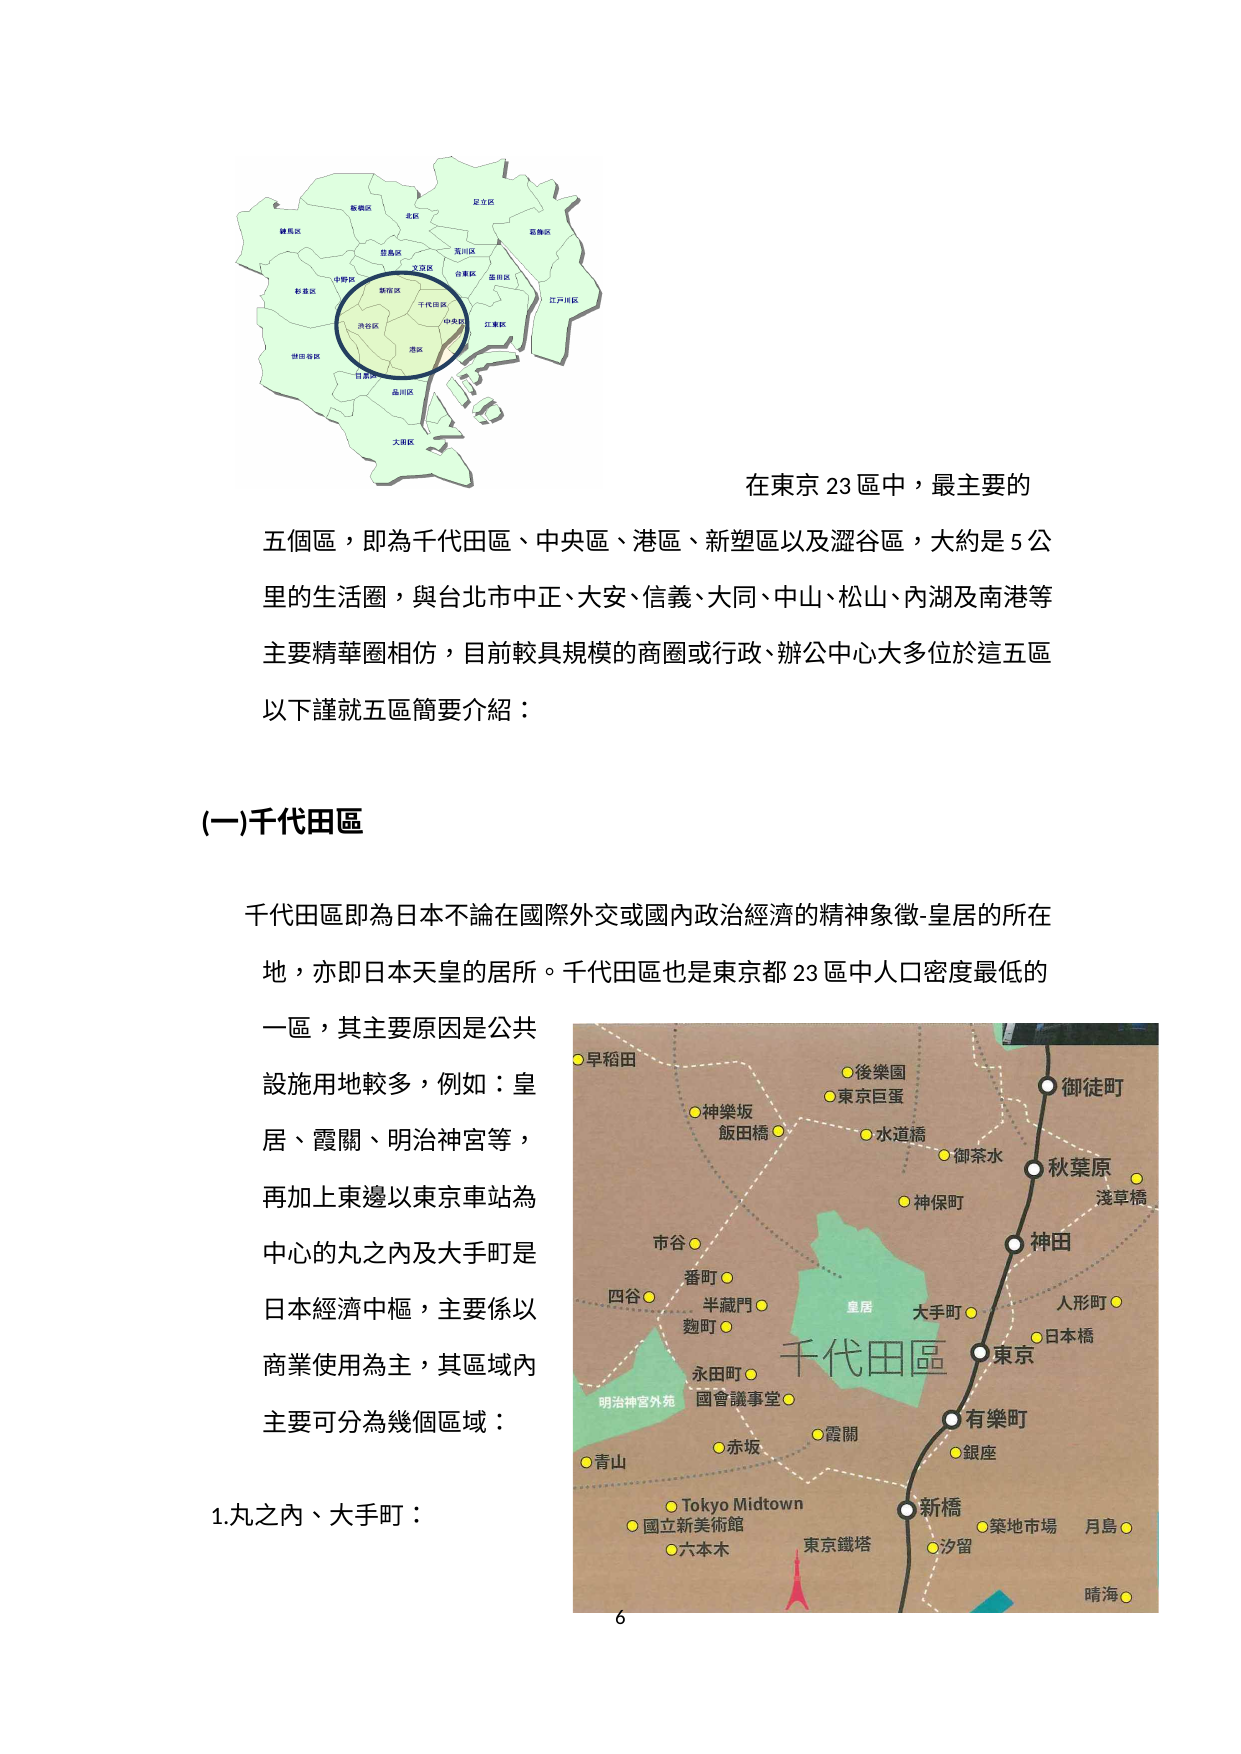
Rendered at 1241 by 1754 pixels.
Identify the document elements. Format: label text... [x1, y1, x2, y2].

text 1.丸之內、大手町： [187, 1494, 600, 1532]
text (一)千代田區 [187, 783, 1053, 858]
picture [235, 156, 603, 489]
text 在東京23區中，最主要的五個區，即為千代田區、中央區、港區、新塑區以及澀谷區，大約是5公里的生活圈，與台北市中正、大安、信義、大同、中山、松山、內湖及南港等主要精華圈相仿，目前較具規模的商圈或行政、辦公中心大多位於這五區，以下謹就五區簡要介紹： [187, 464, 1053, 727]
picture [600, 1023, 1163, 1615]
text 千代田區即為日本不論在國際外交或國內政治經濟的精神象徵-皇居的所在地，亦即日本天皇的居所。千代田區也是東京都23區中人口密度最低的一區，其主要原因是公共設施用地較多，例如：皇居、霞關、明治神宮等，再加上東邊以東京車站為中心的丸之內及大手町是日本經濟中樞，主要係以商業使用為主，其區域內主要可分為幾個區域： [187, 895, 1053, 1439]
